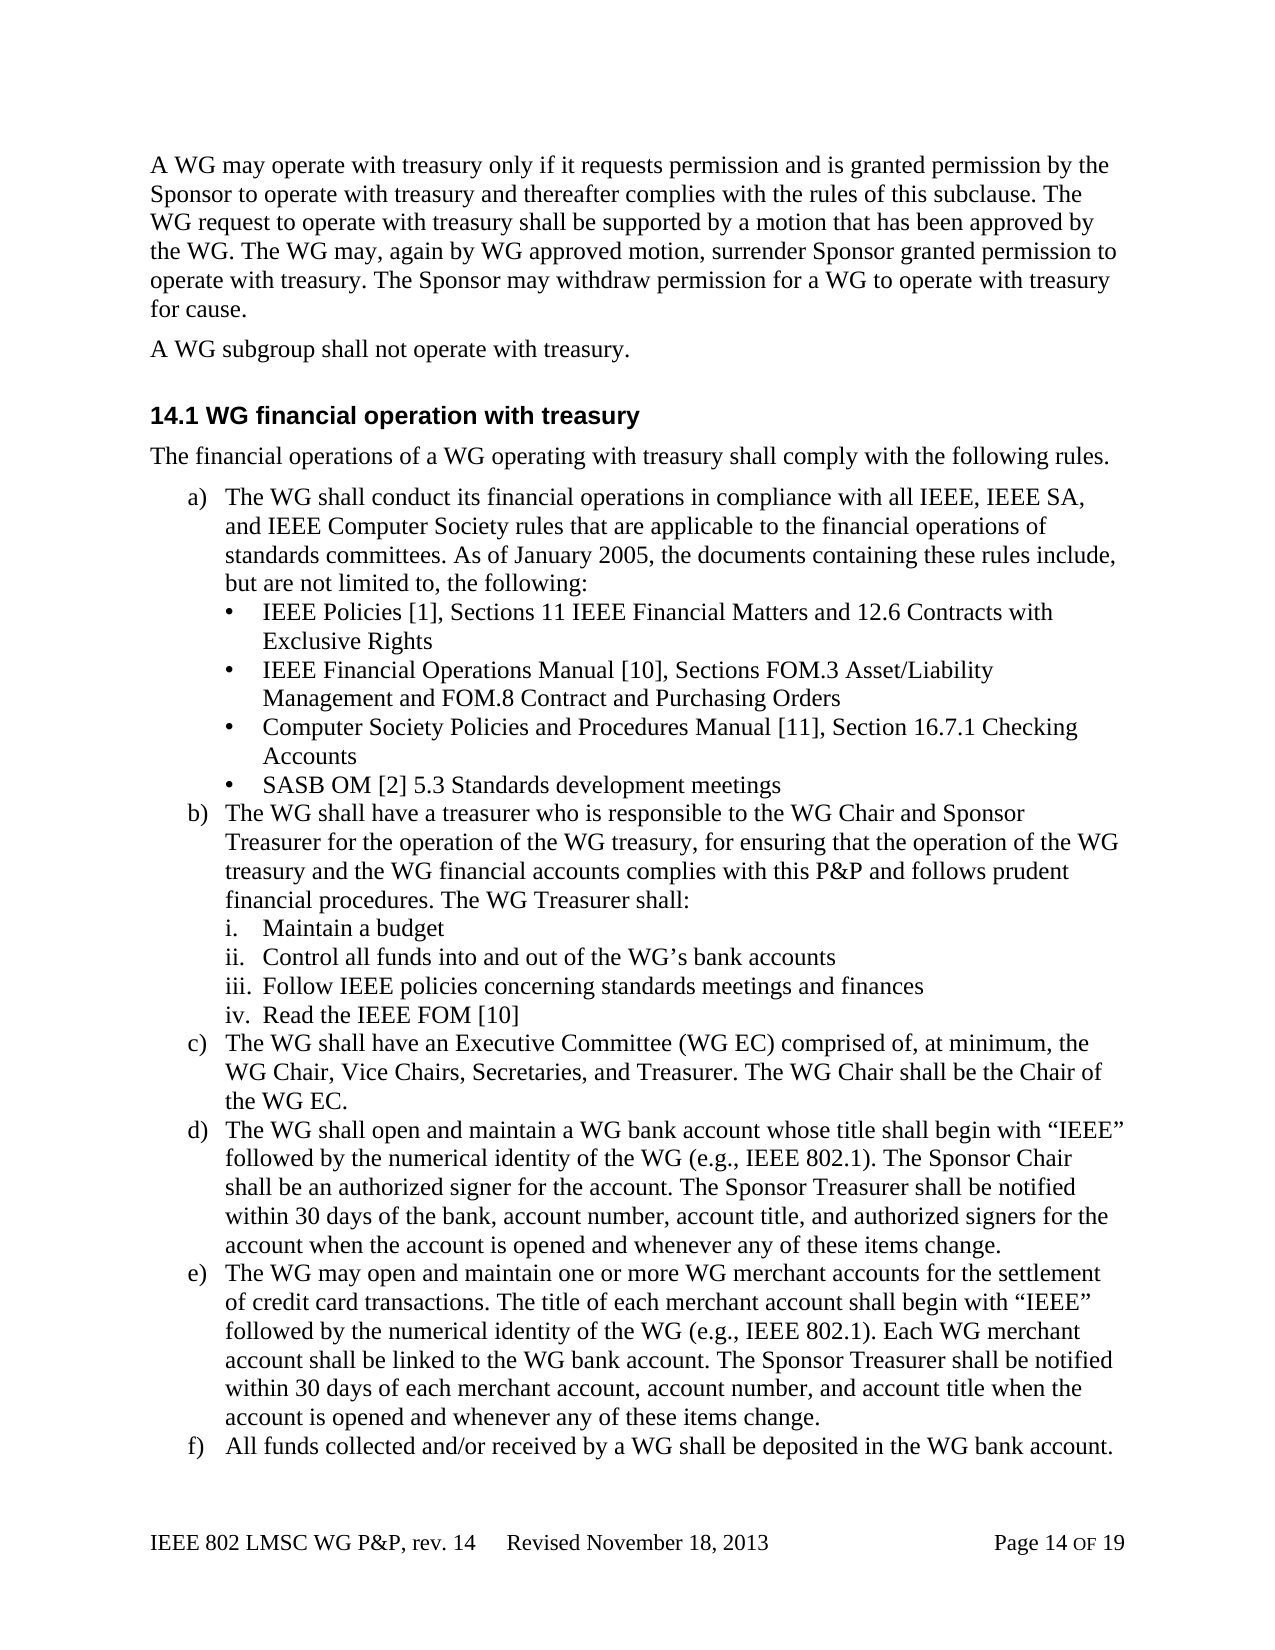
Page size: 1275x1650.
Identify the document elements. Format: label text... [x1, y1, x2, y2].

list IEEE Financial Operations Manual [10], Sections FOM.3 Asset/Liability Management and FOM.8 Contract and Purchasing Orders [225, 655, 1125, 712]
list Control all funds into and out of the WG’s bank accounts [225, 942, 1125, 971]
list Read the IEEE FOM [10] [225, 1000, 1125, 1028]
text The financial operations of a WG operating with treasury shall comply with the following rules. [150, 441, 1125, 470]
list SASB OM [2] 5.3 Standards development meetings [225, 770, 1125, 798]
list Follow IEEE policies concerning standards meetings and finances [225, 971, 1125, 1000]
list The WG may open and maintain one or more WG merchant accounts for the settlement of credit card transactions. The title of each merchant account shall begin with “IEEE” followed by the numerical identity of the WG (e.g., IEEE 802.1). Each WG merchant account shall be linked to the WG bank account. The Sponsor Treasurer shall be notified within 30 days of each merchant account, account number, and account title when the account is opened and whenever any of these items change. [187, 1258, 1125, 1431]
list Maintain a budget [225, 913, 1125, 942]
subtitle WG financial operation with treasury [150, 401, 1125, 429]
text A WG may operate with treasury only if it requests permission and is granted permission by the Sponsor to operate with treasury and thereafter complies with the rules of this subclause. The WG request to operate with treasury shall be supported by a motion that has been approved by the WG. The WG may, again by WG approved motion, surrender Sponsor granted permission to operate with treasury. The Sponsor may withdraw permission for a WG to operate with treasury for cause. [150, 150, 1125, 322]
list The WG shall open and maintain a WG bank account whose title shall begin with “IEEE” followed by the numerical identity of the WG (e.g., IEEE 802.1). The Sponsor Chair shall be an authorized signer for the account. The Sponsor Treasurer shall be notified within 30 days of the bank, account number, account title, and authorized signers for the account when the account is opened and whenever any of these items change. [187, 1115, 1125, 1258]
list All funds collected and/or received by a WG shall be deposited in the WG bank account. [187, 1431, 1125, 1460]
text A WG subgroup shall not operate with treasury. [150, 334, 1125, 363]
list The WG shall have an Executive Committee (WG EC) comprised of, at minimum, the WG Chair, Vice Chairs, Secretaries, and Treasurer. The WG Chair shall be the Chair of the WG EC. [187, 1028, 1125, 1115]
list Computer Society Policies and Procedures Manual [11], Section 16.7.1 Checking Accounts [225, 712, 1125, 770]
list IEEE Policies [1], Sections 11 IEEE Financial Matters and 12.6 Contracts with Exclusive Rights [225, 597, 1125, 655]
list The WG shall conduct its financial operations in compliance with all IEEE, IEEE SA, and IEEE Computer Society rules that are applicable to the financial operations of standards committees. As of January 2005, the documents containing these rules include, but are not limited to, the following: [187, 482, 1125, 597]
list The WG shall have a treasurer who is responsible to the WG Chair and Sponsor Treasurer for the operation of the WG treasury, for ensuring that the operation of the WG treasury and the WG financial accounts complies with this P&P and follows prudent financial procedures. The WG Treasurer shall: [187, 798, 1125, 913]
